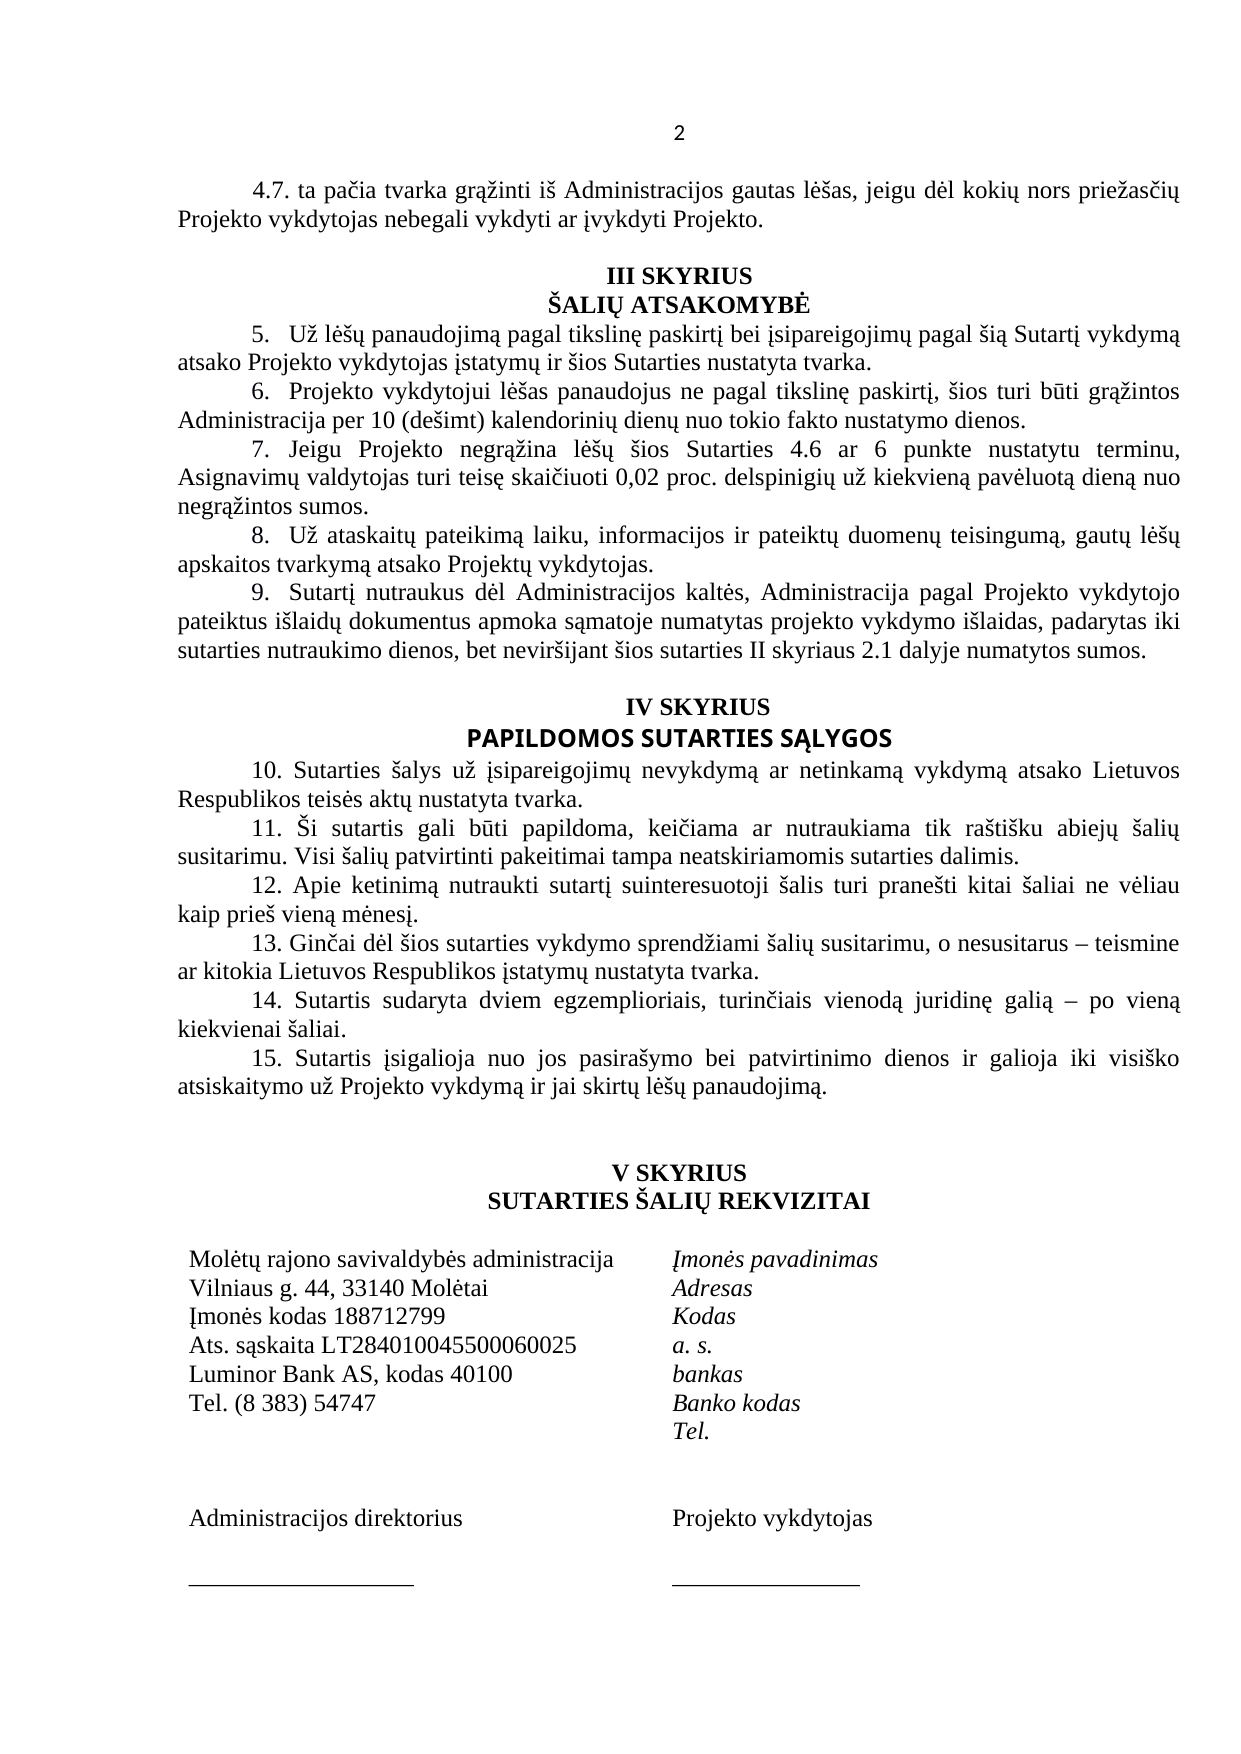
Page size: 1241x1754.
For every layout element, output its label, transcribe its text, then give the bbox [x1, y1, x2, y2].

text 12. Apie ketinimą nutraukti sutartį suinteresuotoji šalis turi pranešti kitai šaliai ne vėliau kaip prieš vieną mėnesį. [177, 870, 1181, 928]
text III SKYRIUS [177, 261, 1181, 290]
text SUTARTIES ŠALIŲ REKVIZITAI [177, 1186, 1181, 1215]
text 4.7. ta pačia tvarka grąžinti iš Administracijos gautas lėšas, jeigu dėl kokių nors priežasčių Projekto vykdytojas nebegali vykdyti ar įvykdyti Projekto. [177, 175, 1181, 232]
text 14. Sutartis sudaryta dviem egzemplioriais, turinčiais vienodą juridinę galią – po vieną kiekvienai šaliai. [177, 985, 1181, 1043]
text 7. Jeigu Projekto negrąžina lėšų šios Sutarties 4.6 ar 6 punkte nustatytu terminu, Asignavimų valdytojas turi teisę skaičiuoti 0,02 proc. delspinigių už kiekvieną pavėluotą dieną nuo negrąžintos sumos. [177, 434, 1181, 520]
text PAPILDOMOS SUTARTIES SĄLYGOS [177, 721, 1181, 755]
text 13. Ginčai dėl šios sutarties vykdymo sprendžiami šalių susitarimu, o nesusitarus – teismine ar kitokia Lietuvos Respublikos įstatymų nustatyta tvarka. [177, 928, 1181, 985]
text V SKYRIUS [177, 1158, 1181, 1186]
table_header Molėtų rajono savivaldybės administracija Vilniaus g. 44, 33140 Molėtai Įmonės kodas 188712799 Ats. sąskaita LT284010045500060025 Luminor Bank AS, kodas 40100 Tel. (8 383) 54747 Administracijos direktorius __________________ [177, 1244, 661, 1606]
text 10. Sutarties šalys už įsipareigojimų nevykdymą ar netinkamą vykdymą atsako Lietuvos Respublikos teisės aktų nustatyta tvarka. [177, 755, 1181, 813]
text 5. Už lėšų panaudojimą pagal tikslinę paskirtį bei įsipareigojimų pagal šią Sutartį vykdymą atsako Projekto vykdytojas įstatymų ir šios Sutarties nustatyta tvarka. [177, 319, 1181, 376]
text ŠALIŲ ATSAKOMYBĖ [177, 290, 1181, 319]
text 11. Ši sutartis gali būti papildoma, keičiama ar nutraukiama tik raštišku abiejų šalių susitarimu. Visi šalių patvirtinti pakeitimai tampa neatskiriamomis sutarties dalimis. [177, 813, 1181, 870]
text IV SKYRIUS [177, 692, 1181, 721]
text 9. Sutartį nutraukus dėl Administracijos kaltės, Administracija pagal Projekto vykdytojo pateiktus išlaidų dokumentus apmoka sąmatoje numatytas projekto vykdymo išlaidas, padarytas iki sutarties nutraukimo dienos, bet neviršijant šios sutarties II skyriaus 2.1 dalyje numatytos sumos. [177, 577, 1181, 664]
text 8. Už ataskaitų pateikimą laiku, informacijos ir pateiktų duomenų teisingumą, gautų lėšų apskaitos tvarkymą atsako Projektų vykdytojas. [177, 520, 1181, 577]
text 6. Projekto vykdytojui lėšas panaudojus ne pagal tikslinę paskirtį, šios turi būti grąžintos Administracija per 10 (dešimt) kalendorinių dienų nuo tokio fakto nustatymo dienos. [177, 376, 1181, 434]
table_header Įmonės pavadinimas Adresas Kodas a. s. bankas Banko kodas Tel. Projekto vykdytojas _______________ [661, 1244, 1191, 1606]
text 15. Sutartis įsigalioja nuo jos pasirašymo bei patvirtinimo dienos ir galioja iki visiško atsiskaitymo už Projekto vykdymą ir jai skirtų lėšų panaudojimą. [177, 1043, 1181, 1100]
